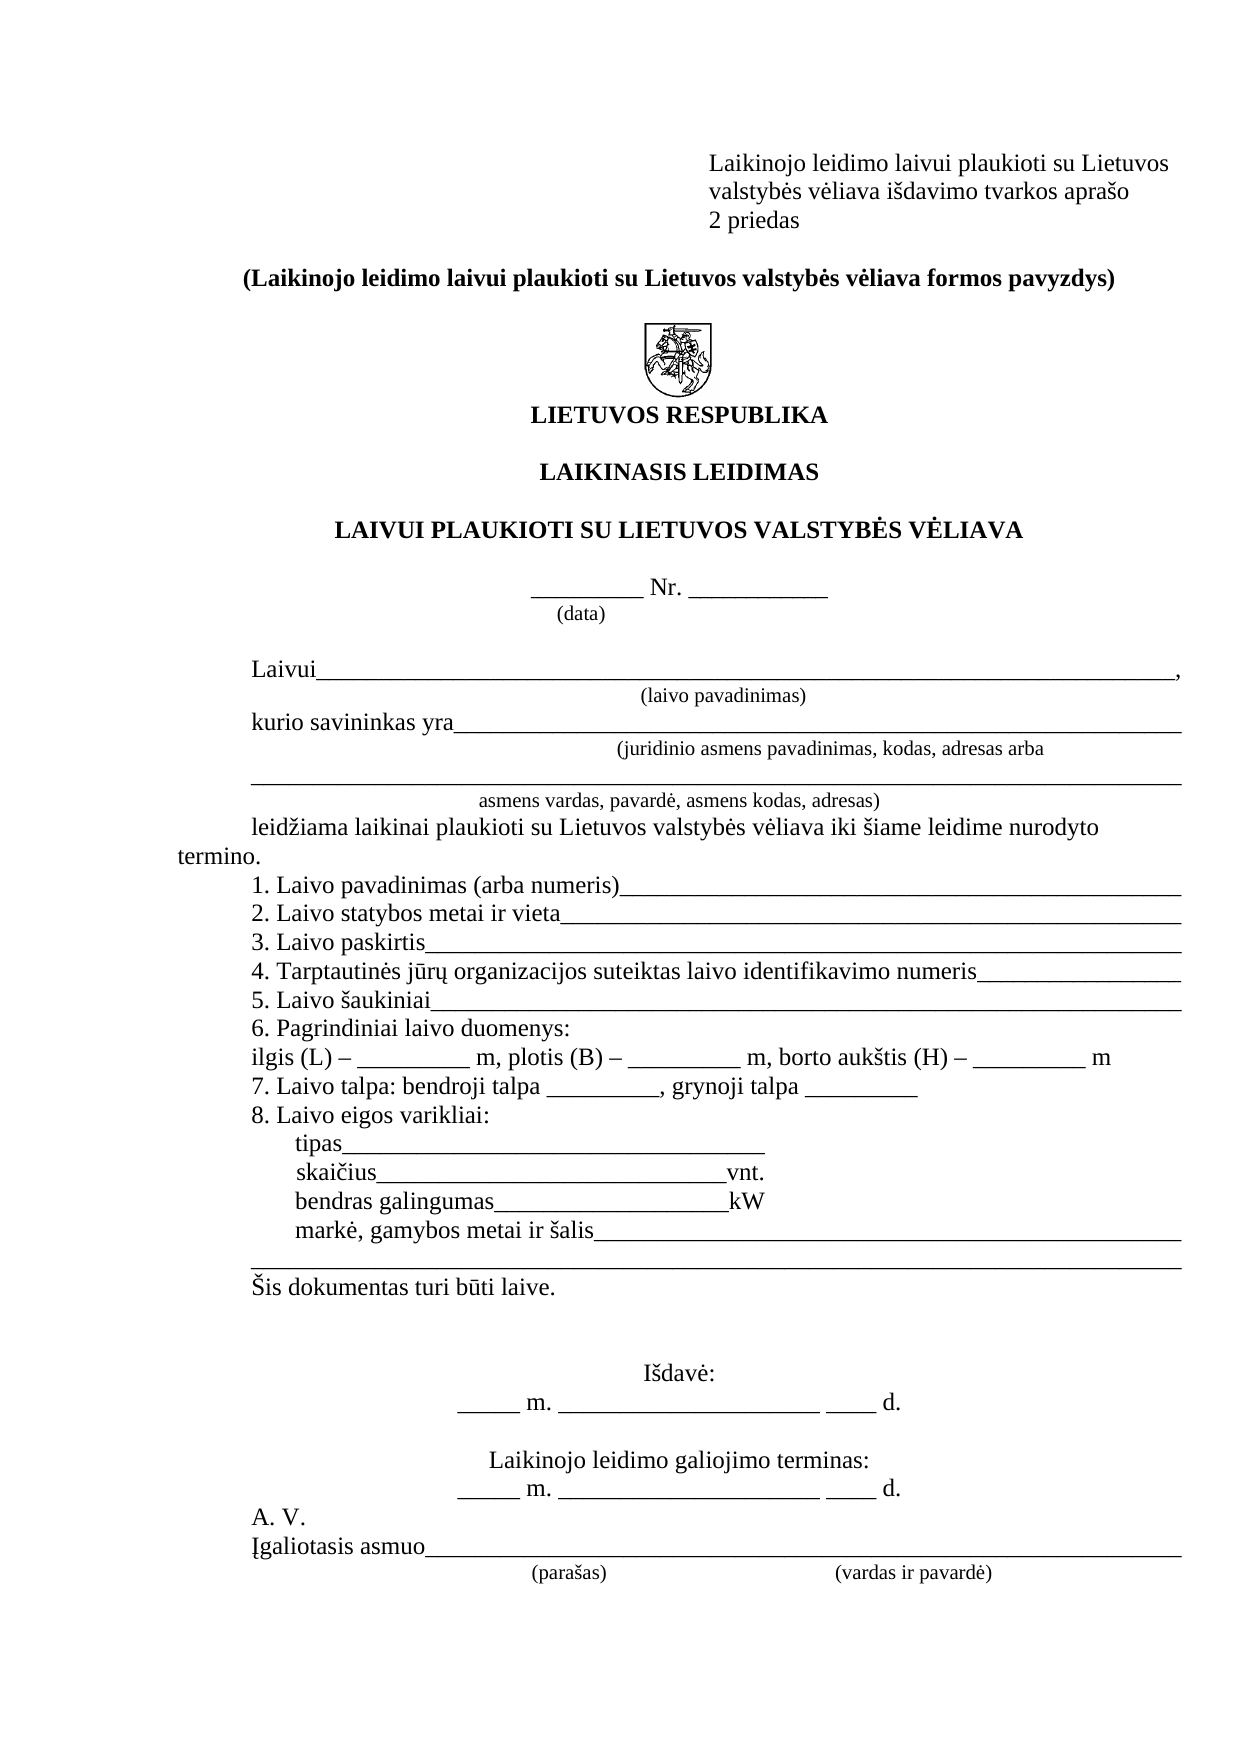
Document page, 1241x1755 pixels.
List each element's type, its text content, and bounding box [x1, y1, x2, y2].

text (parašas) (vardas ir pavardė) [177, 1560, 1181, 1584]
text bendras galingumas kW [221, 1186, 1181, 1215]
text 8. Laivo eigos varikliai: [177, 1100, 1181, 1128]
text 5. Laivo šaukiniai [177, 985, 1181, 1013]
text asmens vardas, pavardė, asmens kodas, adresas) [177, 788, 1181, 812]
text 4. Tarptautinės jūrų organizacijos suteiktas laivo identifikavimo numeris [177, 956, 1181, 985]
text LIETUVOS RESPUBLIKA [177, 400, 1181, 428]
text ilgis (L) – _________ m, plotis (B) – _________ m, borto aukštis (H) – _________ m [177, 1042, 1181, 1071]
text Laikinojo leidimo laivui plaukioti su Lietuvos [177, 148, 1181, 176]
text LAIKINASIS LEIDIMAS [177, 457, 1181, 486]
text Šis dokumentas turi būti laive. [177, 1272, 1181, 1301]
text _____ m. ____ d. [177, 1387, 1181, 1416]
text 2 priedas [177, 205, 1181, 234]
text leidžiama laikinai plaukioti su Lietuvos valstybės vėliava iki šiame leidime nurodyto termino. [177, 812, 1181, 870]
text 1. Laivo pavadinimas (arba numeris) [177, 870, 1181, 898]
text Įgaliotasis asmuo [177, 1531, 1181, 1560]
text valstybės vėliava išdavimo tvarkos aprašo [177, 176, 1181, 205]
text 6. Pagrindiniai laivo duomenys: [177, 1013, 1181, 1042]
text 2. Laivo statybos metai ir vieta [177, 898, 1181, 927]
text kurio savininkas yra [177, 707, 1181, 735]
text Laikinojo leidimo galiojimo terminas: [177, 1445, 1181, 1473]
text (Laikinojo leidimo laivui plaukioti su Lietuvos valstybės vėliava formos pavyzdys) [177, 263, 1181, 291]
text _________ Nr. [177, 572, 1181, 601]
text markė, gamybos metai ir šalis [221, 1215, 1181, 1243]
text Išdavė: [177, 1358, 1181, 1387]
text 7. Laivo talpa: bendroji talpa _________, grynoji talpa _________ [177, 1071, 1181, 1100]
text tipas [221, 1128, 1181, 1157]
text (laivo pavadinimas) [177, 683, 1181, 707]
text Laivui , [177, 654, 1181, 683]
text (juridinio asmens pavadinimas, kodas, adresas arba [177, 735, 1181, 759]
text (data) [177, 601, 1181, 625]
text LAIVUI PLAUKIOTI SU LIETUVOS VALSTYBĖS VĖLIAVA [177, 515, 1181, 543]
text skaičius vnt. [222, 1157, 1181, 1186]
text _____ m. ____ d. [177, 1473, 1181, 1502]
text 3. Laivo paskirtis [177, 927, 1181, 956]
text A. V. [251, 1502, 1181, 1531]
